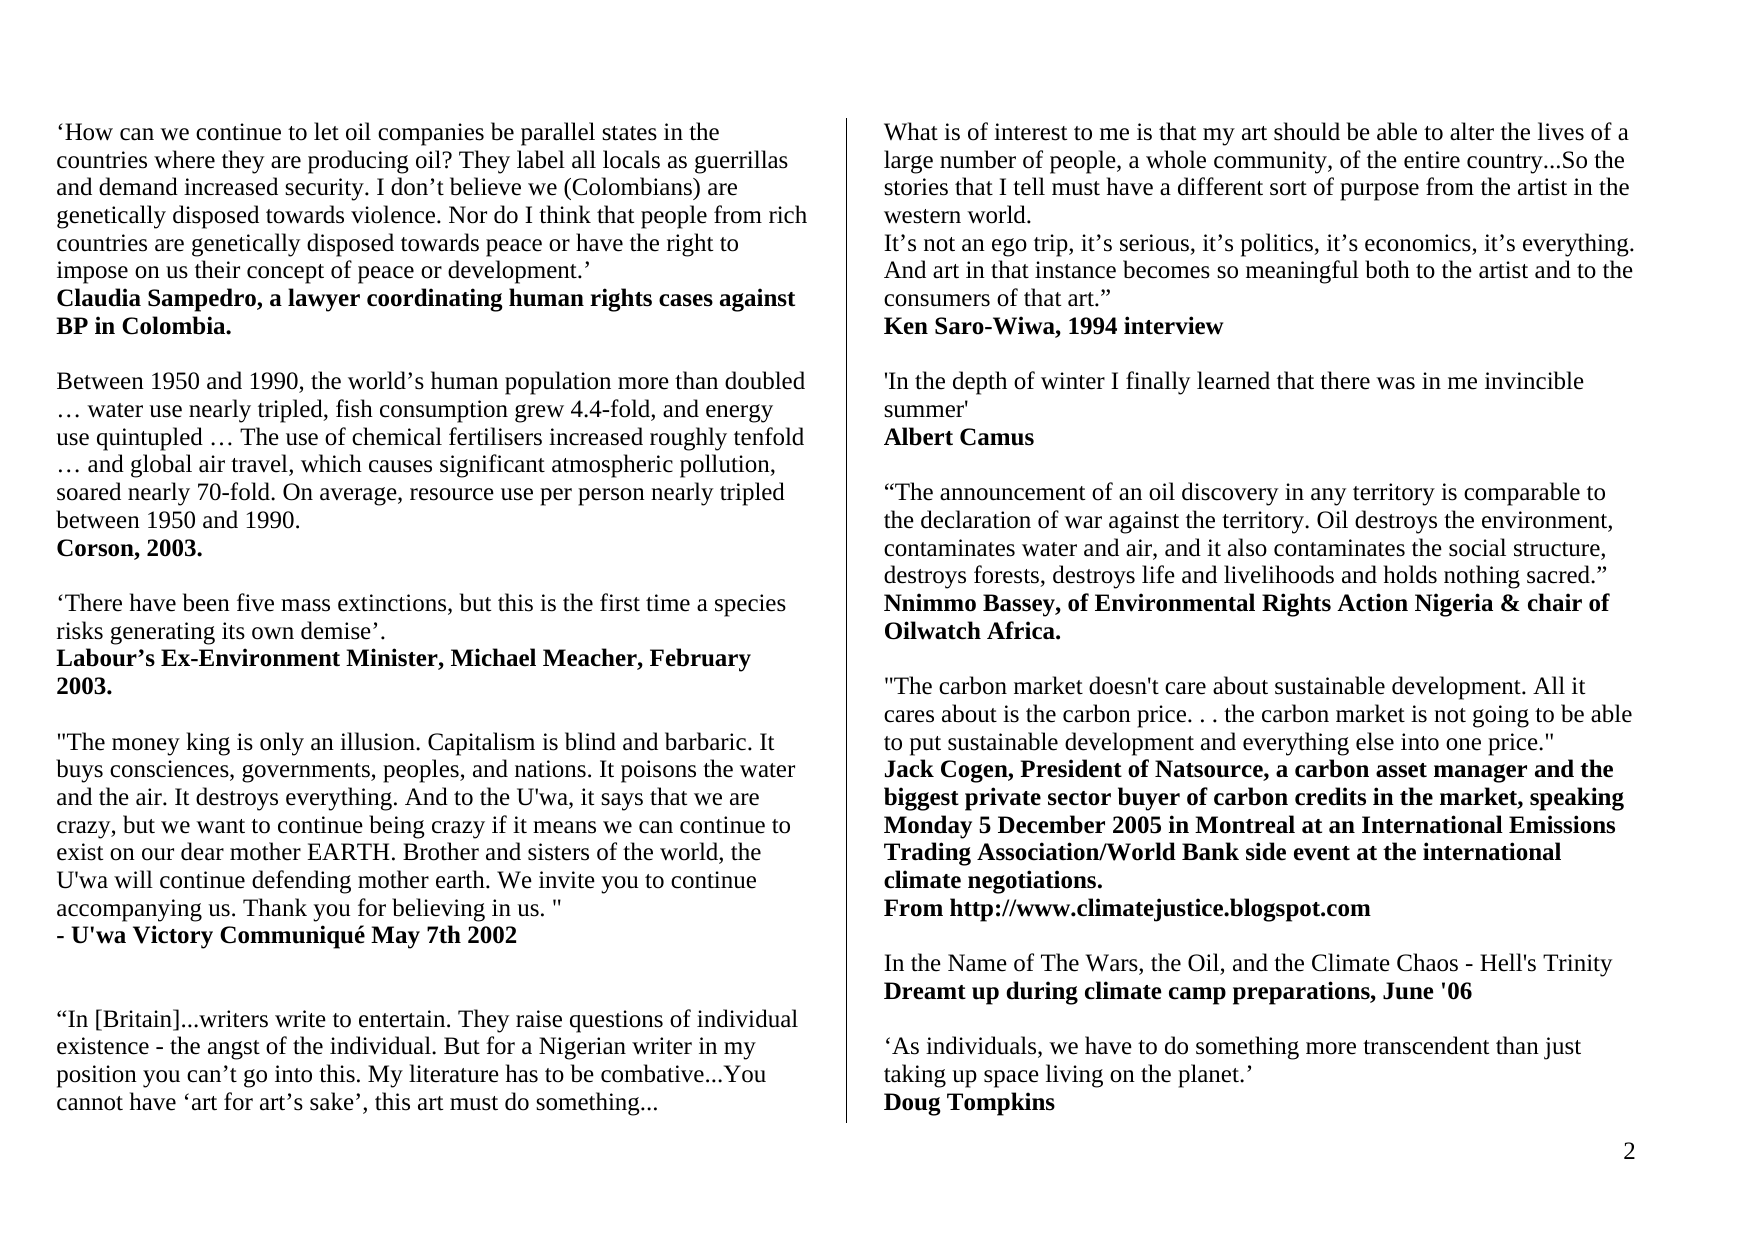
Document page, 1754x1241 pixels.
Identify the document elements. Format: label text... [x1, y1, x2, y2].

text - U'wa Victory Communiqué May 7th 2002 [56, 922, 808, 949]
text Corson, 2003. [56, 534, 808, 561]
text ‘How can we continue to let oil companies be parallel states in the countries where they are producing oil? They label all locals as guerrillas and demand increased security. I don’t believe we (Colombians) are genetically disposed towards violence. Nor do I think that people from rich countries are genetically disposed towards peace or have the right to impose on us their concept of peace or development.’ [56, 118, 808, 284]
text “In [Britain]...writers write to entertain. They raise questions of individual existence - the angst of the individual. But for a Nigerian writer in my position you can’t go into this. My literature has to be combative...You cannot have ‘art for art’s sake’, this art must do something... [56, 1005, 808, 1116]
text “The announcement of an oil discovery in any territory is comparable to the declaration of war against the territory. Oil destroys the environment, contaminates water and air, and it also contaminates the social structure, destroys forests, destroys life and livelihoods and holds nothing sacred.” Nnimmo Bassey, of Environmental Rights Action Nigeria & chair of Oilwatch Africa. [883, 478, 1636, 644]
text "The money king is only an illusion. Capitalism is blind and barbaric. It buys consciences, governments, peoples, and nations. It poisons the water and the air. It destroys everything. And to the U'wa, it says that we are crazy, but we want to continue being crazy if it means we can continue to exist on our dear mother EARTH. Brother and sisters of the world, the U'wa will continue defending mother earth. We invite you to continue accompanying us. Thank you for believing in us. " [56, 728, 808, 922]
text In the Name of The Wars, the Oil, and the Climate Chaos - Hell's Trinity Dreamt up during climate camp preparations, June '06 [883, 949, 1636, 1005]
text 'In the depth of winter I finally learned that there was in me invincible summer' Albert Camus [883, 367, 1636, 451]
text Claudia Sampedro, a lawyer coordinating human rights cases against BP in Colombia. [56, 284, 808, 340]
text Between 1950 and 1990, the world’s human population more than doubled … water use nearly tripled, fish consumption grew 4.4-fold, and energy use quintupled … The use of chemical fertilisers increased roughly tenfold … and global air travel, which causes significant atmospheric pollution, soared nearly 70-fold. On average, resource use per person nearly tripled between 1950 and 1990. [56, 367, 806, 534]
text What is of interest to me is that my art should be able to alter the lives of a large number of people, a whole community, of the entire country...So the stories that I tell must have a different sort of purpose from the artist in the western world. [883, 118, 1636, 229]
text ‘There have been five mass extinctions, but this is the first time a species risks generating its own demise’. [56, 589, 808, 644]
text Labour’s Ex-Environment Minister, Michael Meacher, February 2003. [56, 644, 808, 700]
text It’s not an ego trip, it’s serious, it’s politics, it’s economics, it’s everything. And art in that instance becomes so meaningful both to the artist and to the consumers of that art.” Ken Saro-Wiwa, 1994 interview [883, 229, 1636, 340]
text "The carbon market doesn't care about sustainable development. All it cares about is the carbon price. . . the carbon market is not going to be able to put sustainable development and everything else into one price." Jack Cogen, President of Natsource, a carbon asset manager and the biggest private sector buyer of carbon credits in the market, speaking Monday 5 December 2005 in Montreal at an International Emissions Trading Association/World Bank side event at the international climate negotiations. From http://www.climatejustice.blogspot.com [883, 672, 1636, 922]
text ‘As individuals, we have to do something more transcendent than just taking up space living on the planet.’ Doug Tompkins [883, 1032, 1636, 1116]
